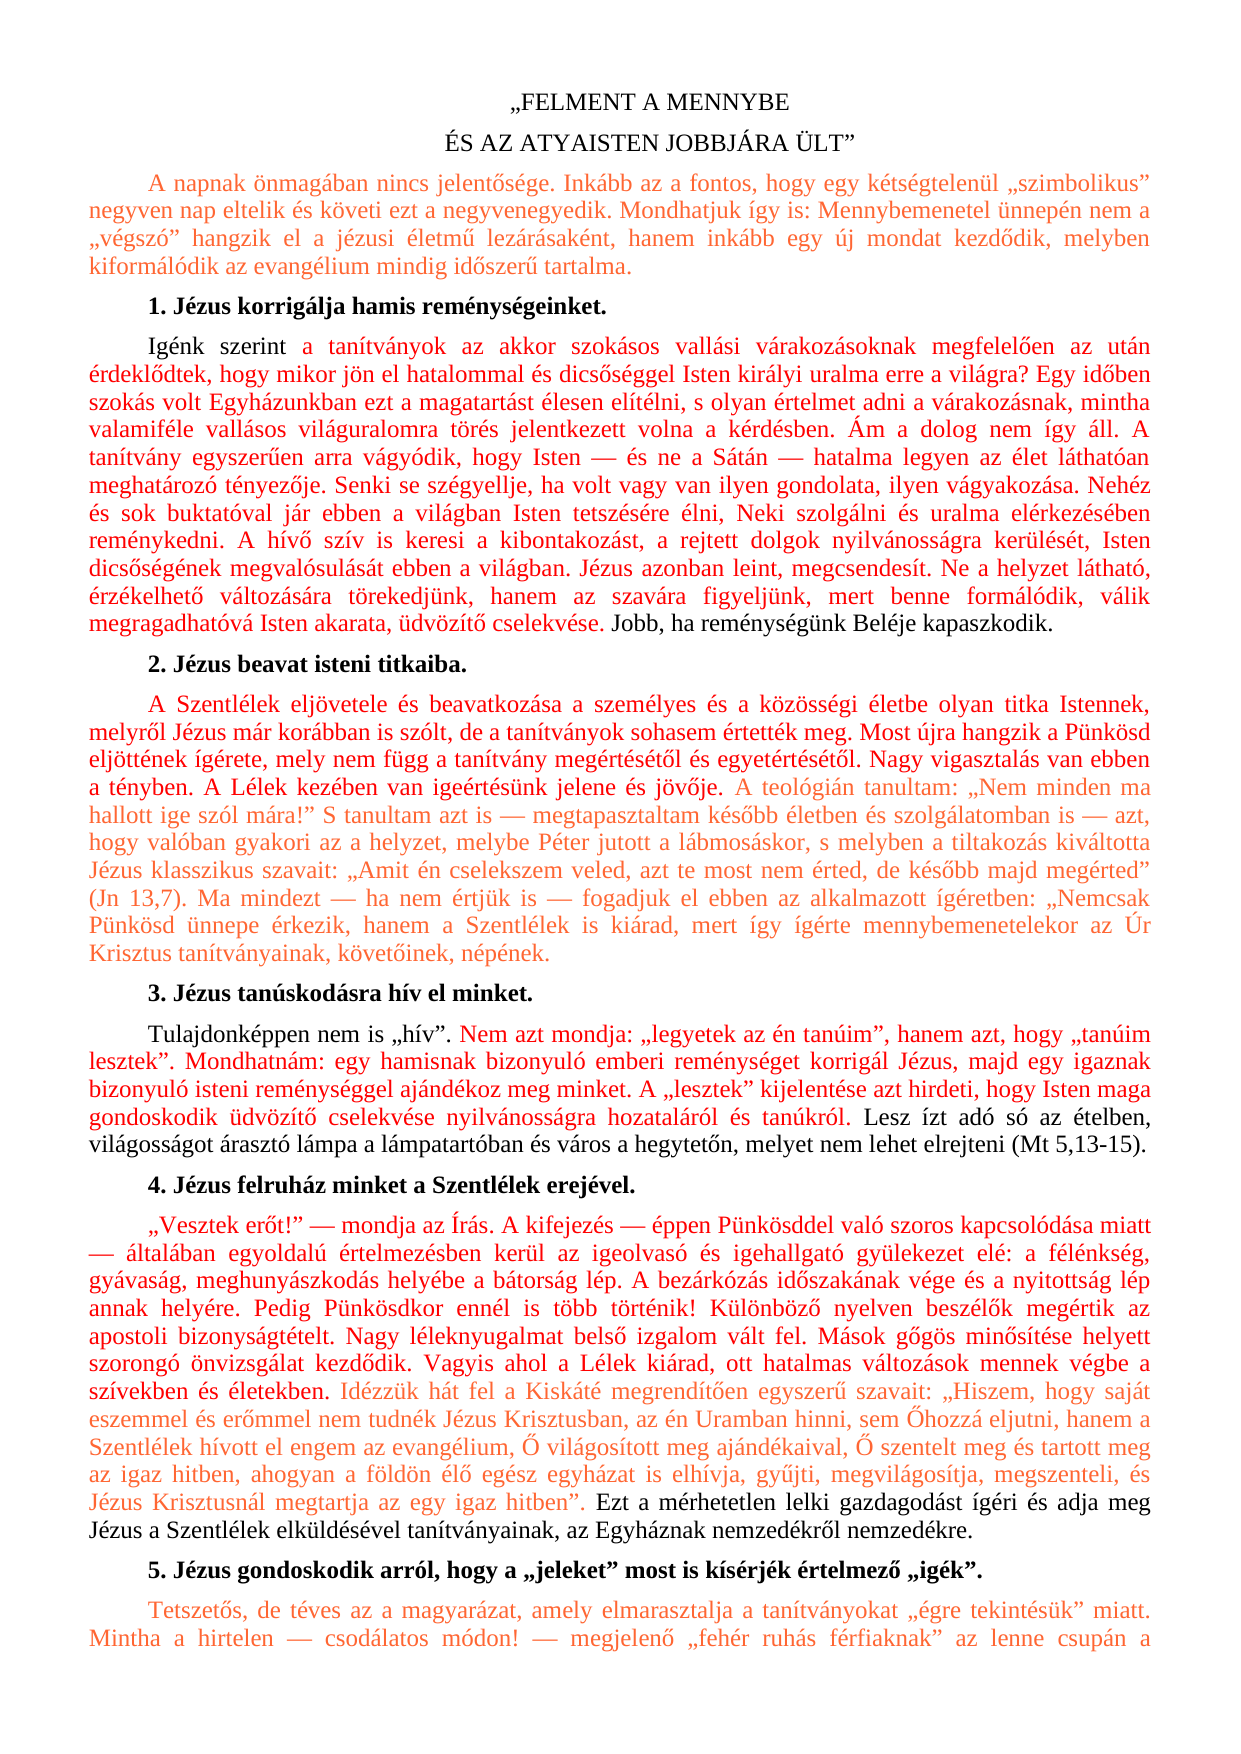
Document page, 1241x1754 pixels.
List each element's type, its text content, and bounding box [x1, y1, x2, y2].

text 2. Jézus beavat isteni titkaiba. [88, 650, 1152, 677]
text A Szentlélek eljövetele és beavatkozása a személyes és a közösségi életbe olyan titka Istennek, melyről Jézus már korábban is szólt, de a tanítványok sohasem értették meg. Most újra hangzik a Pünkösd eljöttének ígérete, mely nem függ a tanítvány megértésétől és egyetértésétől. Nagy vigasztalás van ebben a tényben. A Lélek kezében van igeértésünk jelene és jövője. A teológián tanultam: „Nem minden ma hallott ige szól mára!” S tanultam azt is ― megtapasztaltam később életben és szolgálatomban is ― azt, hogy valóban gyakori az a helyzet, melybe Péter jutott a lábmosáskor, s melyben a tiltakozás kiváltotta Jézus klasszikus szavait: „Amit én cselekszem veled, azt te most nem érted, de később majd megérted” (Jn 13,7). Ma mindezt ― ha nem értjük is ― fogadjuk el ebben az alkalmazott ígéretben: „Nemcsak Pünkösd ünnepe érkezik, hanem a Szentlélek is kiárad, mert így ígérte mennybemenetelekor az Úr Krisztus tanítványainak, követőinek, népének. [88, 690, 1152, 967]
text „Vesztek erőt!” ― mondja az Írás. A kifejezés ― éppen Pünkösddel való szoros kapcsolódása miatt ― általában egyoldalú értelmezésben kerül az igeolvasó és igehallgató gyülekezet elé: a félénkség, gyávaság, meghunyászkodás helyébe a bátorság lép. A bezárkózás időszakának vége és a nyitottság lép annak helyére. Pedig Pünkösdkor ennél is több történik! Különböző nyelven beszélők megértik az apostoli bizonyságtételt. Nagy léleknyugalmat belső izgalom vált fel. Mások gőgös minősítése helyett szorongó önvizsgálat kezdődik. Vagyis ahol a Lélek kiárad, ott hatalmas változások mennek végbe a szívekben és életekben. Idézzük hát fel a Kiskáté megrendítően egyszerű szavait: „Hiszem, hogy saját eszemmel és erőmmel nem tudnék Jézus Krisztusban, az én Uramban hinni, sem Őhozzá eljutni, hanem a Szentlélek hívott el engem az evangélium, Ő világosított meg ajándékaival, Ő szentelt meg és tartott meg az igaz hitben, ahogyan a földön élő egész egyházat is elhívja, gyűjti, megvilágosítja, megszenteli, és Jézus Krisztusnál megtartja az egy igaz hitben”. Ezt a mérhetetlen lelki gazdagodást ígéri és adja meg Jézus a Szentlélek elküldésével tanítványainak, az Egyháznak nemzedékről nemzedékre. [88, 1211, 1152, 1543]
text Tulajdonképpen nem is „hív”. Nem azt mondja: „legyetek az én tanúim”, hanem azt, hogy „tanúim lesztek”. Mondhatnám: egy hamisnak bizonyuló emberi reménységet korrigál Jézus, majd egy igaznak bizonyuló isteni reménységgel ajándékoz meg minket. A „lesztek” kijelentése azt hirdeti, hogy Isten maga gondoskodik üdvözítő cselekvése nyilvánosságra hozataláról és tanúkról. Lesz ízt adó só az ételben, világosságot árasztó lámpa a lámpatartóban és város a hegytetőn, melyet nem lehet elrejteni (Mt 5,13-15). [88, 1020, 1152, 1158]
text A napnak önmagában nincs jelentősége. Inkább az a fontos, hogy egy kétségtelenül „szimbolikus” negyven nap eltelik és követi ezt a negyvenegyedik. Mondhatjuk így is: Mennybemenetel ünnepén nem a „végszó” hangzik el a jézusi életmű lezárásaként, hanem inkább egy új mondat kezdődik, melyben kiformálódik az evangélium mindig időszerű tartalma. [88, 169, 1152, 280]
text Tetszetős, de téves az a magyarázat, amely elmarasztalja a tanítványokat „égre tekintésük” miatt. Mintha a hirtelen ― csodálatos módon! ― megjelenő „fehér ruhás férfiaknak” az lenne csupán a [88, 1596, 1152, 1652]
text ÉS AZ ATYAISTEN JOBBJÁRA ÜLT” [88, 129, 1152, 156]
text „FELMENT A MENNYBE [88, 88, 1152, 116]
text 5. Jézus gondoskodik arról, hogy a „jeleket” most is kísérjék értelmező „igék”. [88, 1556, 1152, 1584]
text 3. Jézus tanúskodásra hív el minket. [88, 979, 1152, 1007]
text 4. Jézus felruház minket a Szentlélek erejével. [88, 1171, 1152, 1198]
text Igénk szerint a tanítványok az akkor szokásos vallási várakozásoknak megfelelően az után érdeklődtek, hogy mikor jön el hatalommal és dicsőséggel Isten királyi uralma erre a világra? Egy időben szokás volt Egyházunkban ezt a magatartást élesen elítélni, s olyan értelmet adni a várakozásnak, mintha valamiféle vallásos világuralomra törés jelentkezett volna a kérdésben. Ám a dolog nem így áll. A tanítvány egyszerűen arra vágyódik, hogy Isten ― és ne a Sátán ― hatalma legyen az élet láthatóan meghatározó tényezője. Senki se szégyellje, ha volt vagy van ilyen gondolata, ilyen vágyakozása. Nehéz és sok buktatóval jár ebben a világban Isten tetszésére élni, Neki szolgálni és uralma elérkezésében reménykedni. A hívő szív is keresi a kibontakozást, a rejtett dolgok nyilvánosságra kerülését, Isten dicsőségének megvalósulását ebben a világban. Jézus azonban leint, megcsendesít. Ne a helyzet látható, érzékelhető változására törekedjünk, hanem az szavára figyeljünk, mert benne formálódik, válik megragadhatóvá Isten akarata, üdvözítő cselekvése. Jobb, ha reménységünk Beléje kapaszkodik. [88, 332, 1152, 637]
text 1. Jézus korrigálja hamis reménységeinket. [88, 292, 1152, 320]
